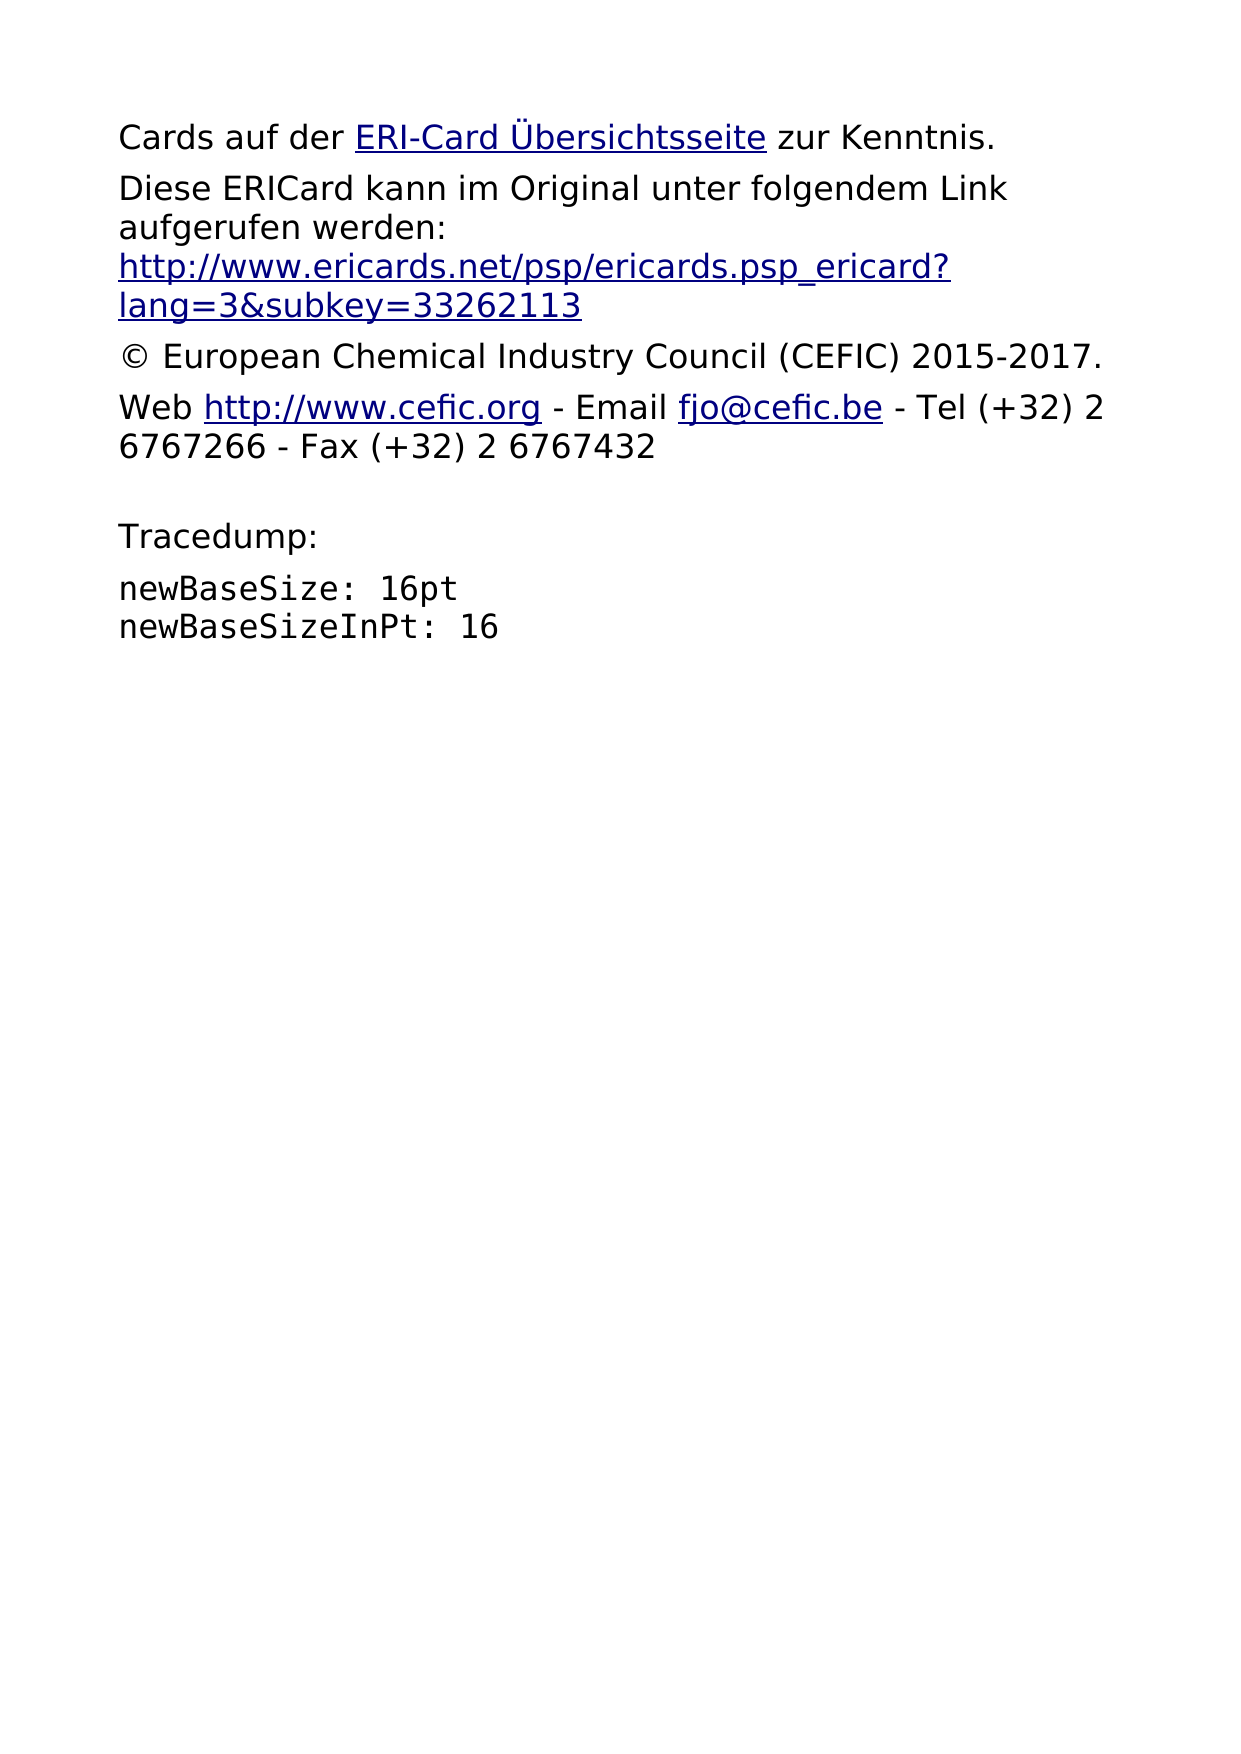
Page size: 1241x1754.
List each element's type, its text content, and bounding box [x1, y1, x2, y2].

text newBaseSize: 16pt newBaseSizeInPt: 16 [118, 569, 1122, 647]
text © European Chemical Industry Council (CEFIC) 2015-2017. [118, 337, 1122, 376]
text Diese ERICard kann im Original unter folgendem Link aufgerufen werden: http://www.ericards.net/psp/ericards.psp_ericard?lang=3&subkey=33262113 [118, 169, 1122, 325]
text Cards auf der ERI-Card Übersichtsseite zur Kenntnis. [118, 118, 1122, 157]
text Web http://www.cefic.org - Email fjo@cefic.be - Tel (+32) 2 6767266 - Fax (+32) 2 6767432 [118, 389, 1122, 466]
text Tracedump: [118, 479, 1122, 557]
